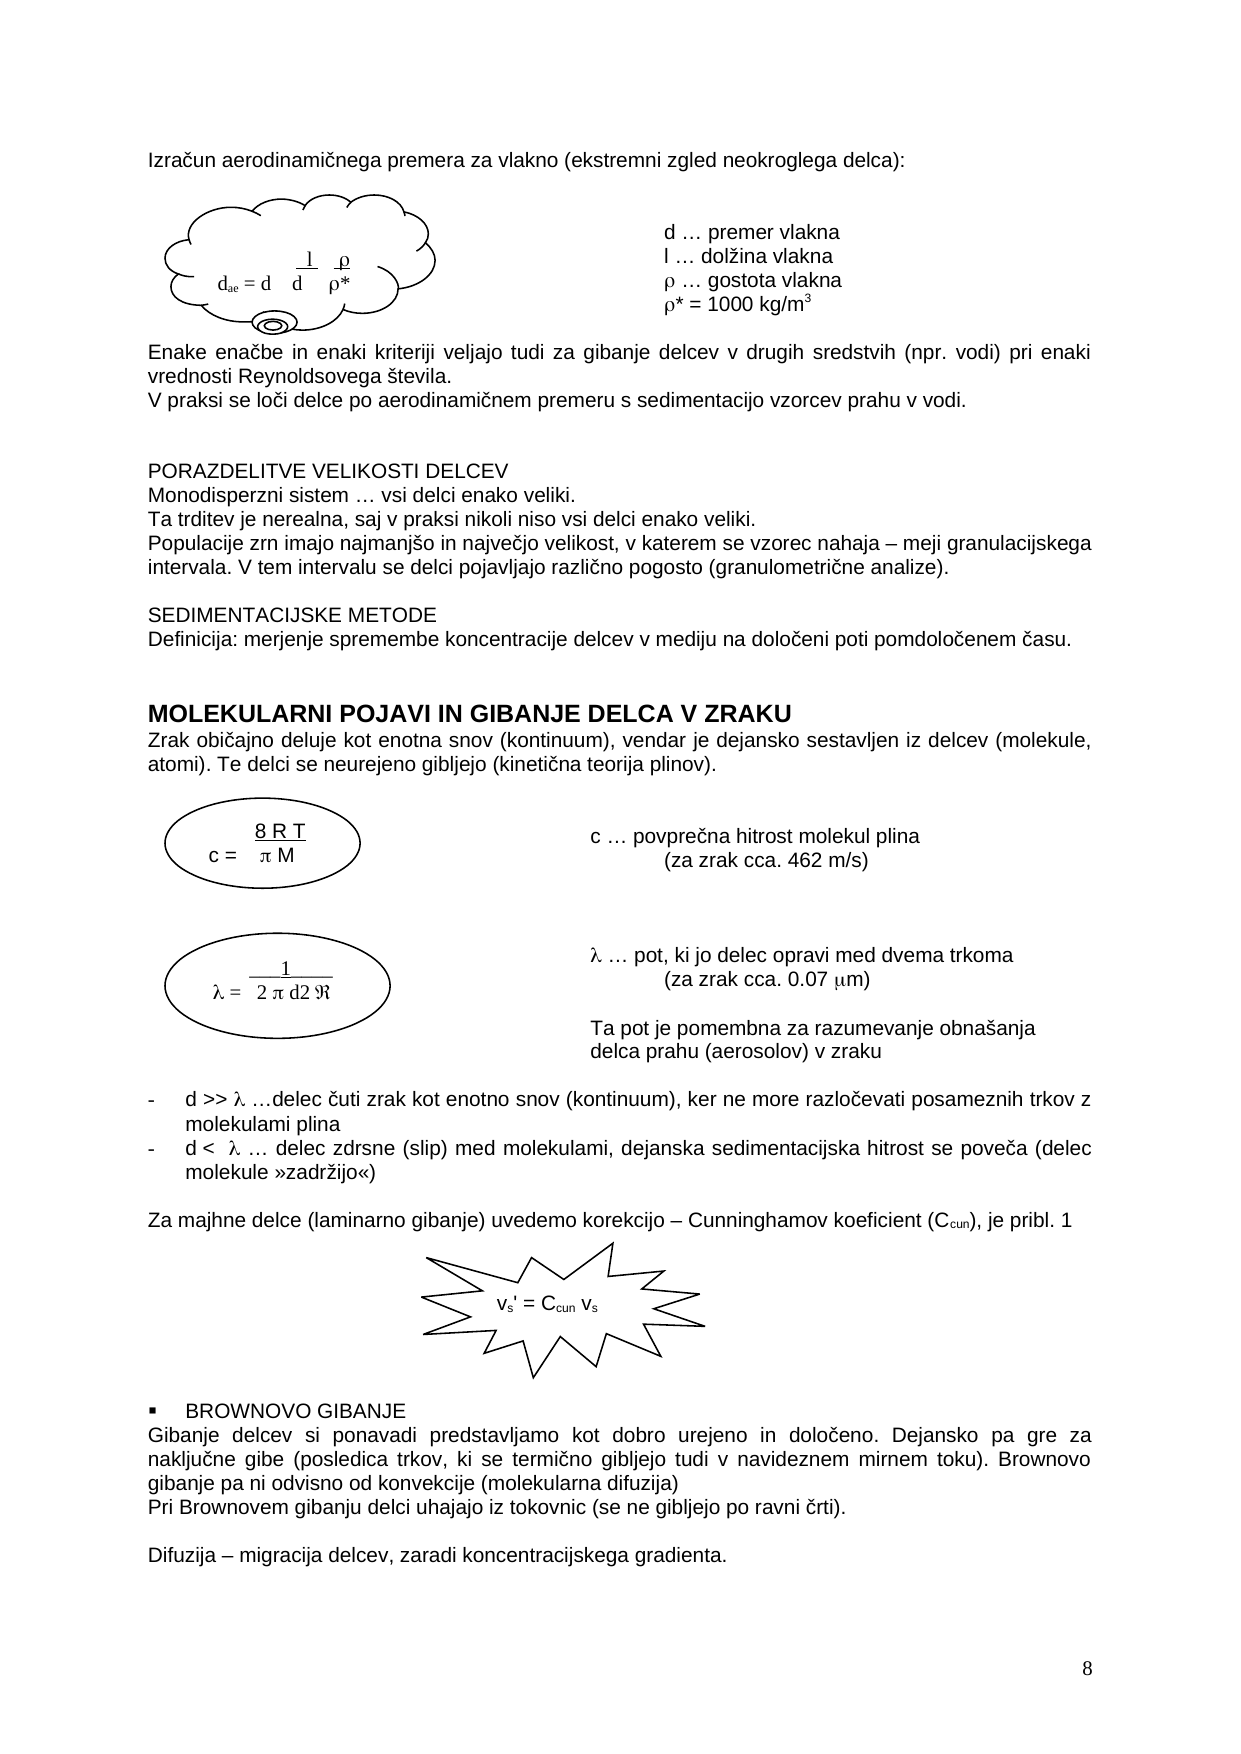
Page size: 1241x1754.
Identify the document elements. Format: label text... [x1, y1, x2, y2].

text [148, 943, 207, 967]
list d <  … delec zdrsne (slip) med molekulami, dejanska sedimentacijska hitrost se poveča (delec molekule »zadržijo«) [148, 1135, 1093, 1183]
text Gibanje delcev si ponavadi predstavljamo kot dobro urejeno in določeno. Dejansko pa gre za naključne gibe (posledica trkov, ki se termično gibljejo tudi v navideznem mirnem toku). Brownovo gibanje pa ni odvisno od konvekcije (molekularna difuzija) [148, 1423, 1093, 1495]
text c … povprečna hitrost molekul plina [516, 823, 1093, 847]
text Ta trditev je nerealna, saj v praksi nikoli niso vsi delci enako veliki. [148, 507, 1093, 531]
text PORAZDELITVE VELIKOSTI DELCEV [148, 459, 1093, 483]
text [148, 267, 176, 291]
text Za majhne delce (laminarno gibanje) uvedemo korekcijo – Cunninghamov koeficient (Ccun), je pribl. 1 [148, 1207, 1093, 1231]
text * = 1000 kg/m3 [341, 291, 1093, 316]
text Enake enačbe in enaki kriteriji veljajo tudi za gibanje delcev v drugih sredstvih (npr. vodi) pri enaki vrednosti Reynoldsovega števila. [148, 339, 1093, 387]
text (za zrak cca. 0.07 m) [385, 967, 1093, 991]
text V praksi se loči delce po aerodinamičnem premeru s sedimentacijo vzorcev prahu v vodi. [148, 387, 1093, 411]
text (za zrak cca. 462 m/s) [516, 847, 1093, 871]
text [148, 967, 170, 991]
text  … gostota vlakna [399, 267, 1093, 291]
text l … dolžina vlakna [428, 243, 1093, 267]
text Zrak običajno deluje kot enotna snov (kontinuum), vendar je dejansko sestavljen iz delcev (molekule, atomi). Te delci se neurejeno gibljejo (kinetična teorija plinov). [148, 728, 1093, 776]
text Definicija: merjenje spremembe koncentracije delcev v mediju na določeni poti pomdoločenem času. [148, 627, 1093, 651]
text Difuzija – migracija delcev, zaradi koncentracijskega gradienta. [148, 1543, 1093, 1567]
text d … premer vlakna [590, 219, 1093, 243]
text Populacije zrn imajo najmanjšo in največjo velikost, v katerem se vzorec nahaja – meji granulacijskega intervala. V tem intervalu se delci pojavljajo različno pogosto (granulometrične analize). [148, 531, 1093, 579]
text MOLEKULARNI POJAVI IN GIBANJE DELCA V ZRAKU [148, 699, 1093, 728]
text * = 1000 kg/m3 [148, 291, 211, 316]
list d >>  …delec čuti zrak kot enotno snov (kontinuum), ker ne more razločevati posameznih trkov z molekulami plina [148, 1087, 1093, 1135]
text delca prahu (aerosolov) v zraku [590, 1039, 1093, 1063]
text [148, 243, 173, 267]
text Pri Brownovem gibanju delci uhajajo iz tokovnic (se ne gibljejo po ravni črti). [148, 1495, 1093, 1519]
text SEDIMENTACIJSKE METODE [148, 603, 1093, 627]
text Izračun aerodinamičnega premera za vlakno (ekstremni zgled neokroglega delca): [148, 148, 1093, 172]
list BROWNOVO GIBANJE [148, 1399, 1093, 1423]
text Monodisperzni sistem … vsi delci enako veliki. [148, 483, 1093, 507]
text Ta pot je pomembna za razumevanje obnašanja [590, 1015, 1093, 1039]
text  … pot, ki jo delec opravi med dvema trkoma [348, 943, 1093, 967]
